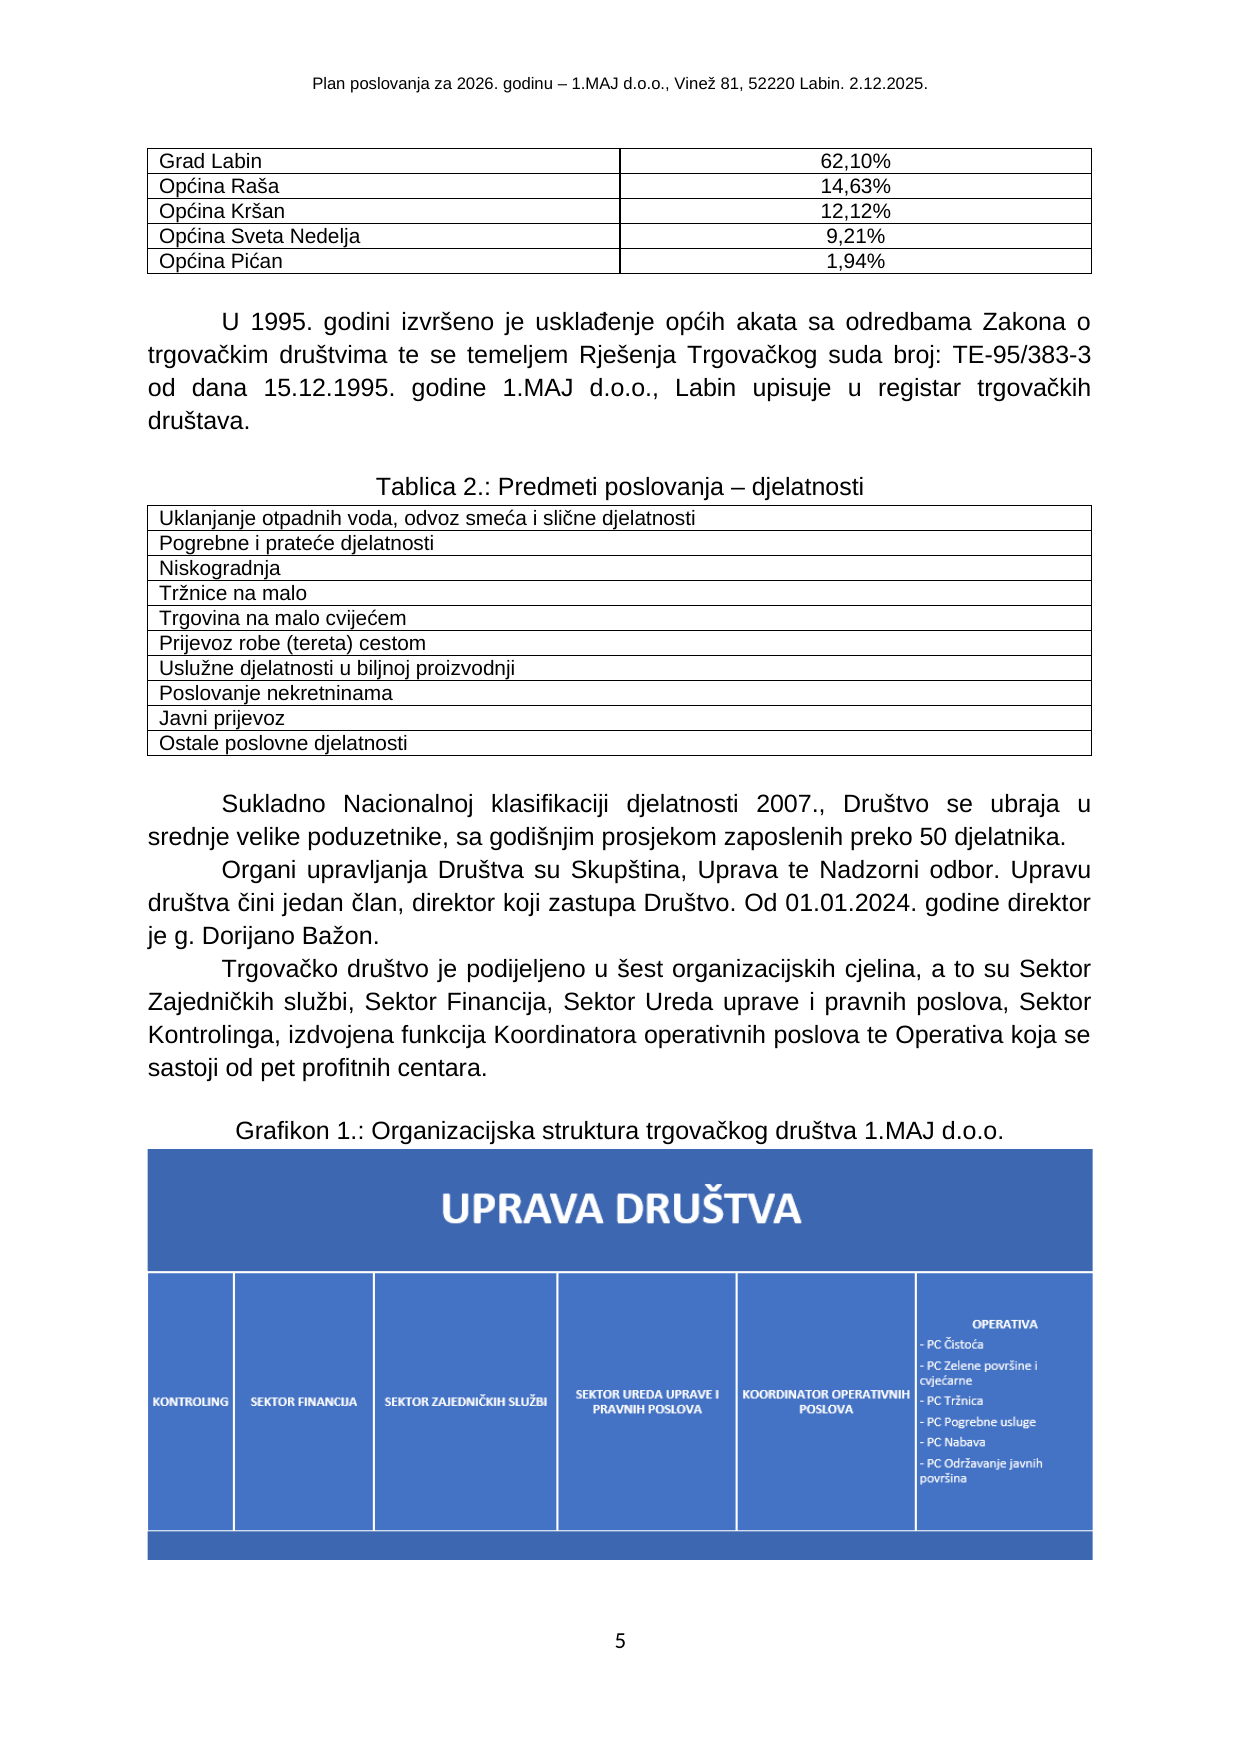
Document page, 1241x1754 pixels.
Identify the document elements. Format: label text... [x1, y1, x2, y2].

table_cell Ostale poslovne djelatnosti [148, 731, 1091, 755]
text Trgovačko društvo je podijeljeno u šest organizacijskih cjelina, a to su Sektor Zajedničkih službi, Sektor Financija, Sektor Ureda uprave i pravnih poslova, Sektor Kontrolinga, izdvojena funkcija Koordinatora operativnih poslova te Operativa koja se sastoji od pet profitnih centara. [148, 954, 1093, 1082]
table_cell Tržnice na malo [148, 581, 1091, 605]
table_cell Općina Pićan [148, 249, 619, 273]
table_header Uklanjanje otpadnih voda, odvoz smeća i slične djelatnosti [148, 506, 1091, 530]
text Sukladno Nacionalnoj klasifikaciji djelatnosti 2007., Društvo se ubraja u srednje velike poduzetnike, sa godišnjim prosjekom zaposlenih preko 50 djelatnika. [148, 789, 1093, 851]
table_cell 1,94% [621, 249, 1091, 273]
table_cell Pogrebne i prateće djelatnosti [148, 531, 1091, 555]
table_cell Općina Sveta Nedelja [148, 224, 619, 248]
table_cell Uslužne djelatnosti u biljnoj proizvodnji [148, 656, 1091, 680]
table_cell 12,12% [621, 199, 1091, 223]
table_cell Općina Kršan [148, 199, 619, 223]
table_cell Niskogradnja [148, 556, 1091, 580]
table_cell Prijevoz robe (tereta) cestom [148, 631, 1091, 655]
text U 1995. godini izvršeno je usklađenje općih akata sa odredbama Zakona o trgovačkim društvima te se temeljem Rješenja Trgovačkog suda broj: TE-95/383-3 od dana 15.12.1995. godine 1.MAJ d.o.o., Labin upisuje u registar trgovačkih društava. [148, 307, 1093, 434]
table_cell 62,10% [621, 149, 1091, 173]
text Grafikon 1.: Organizacijska struktura trgovačkog društva 1.MAJ d.o.o. [148, 1116, 1093, 1145]
table_cell Poslovanje nekretninama [148, 681, 1091, 705]
table_cell 9,21% [621, 224, 1091, 248]
text Tablica 2.: Predmeti poslovanja – djelatnosti [148, 472, 1093, 501]
table_cell Grad Labin [148, 149, 619, 173]
table_cell Trgovina na malo cvijećem [148, 606, 1091, 630]
table_cell Javni prijevoz [148, 706, 1091, 730]
table_cell 14,63% [621, 174, 1091, 198]
text Organi upravljanja Društva su Skupština, Uprava te Nadzorni odbor. Upravu društva čini jedan član, direktor koji zastupa Društvo. Od 01.01.2024. godine direktor je g. Dorijano Bažon. [148, 855, 1093, 950]
table_cell Općina Raša [148, 174, 619, 198]
